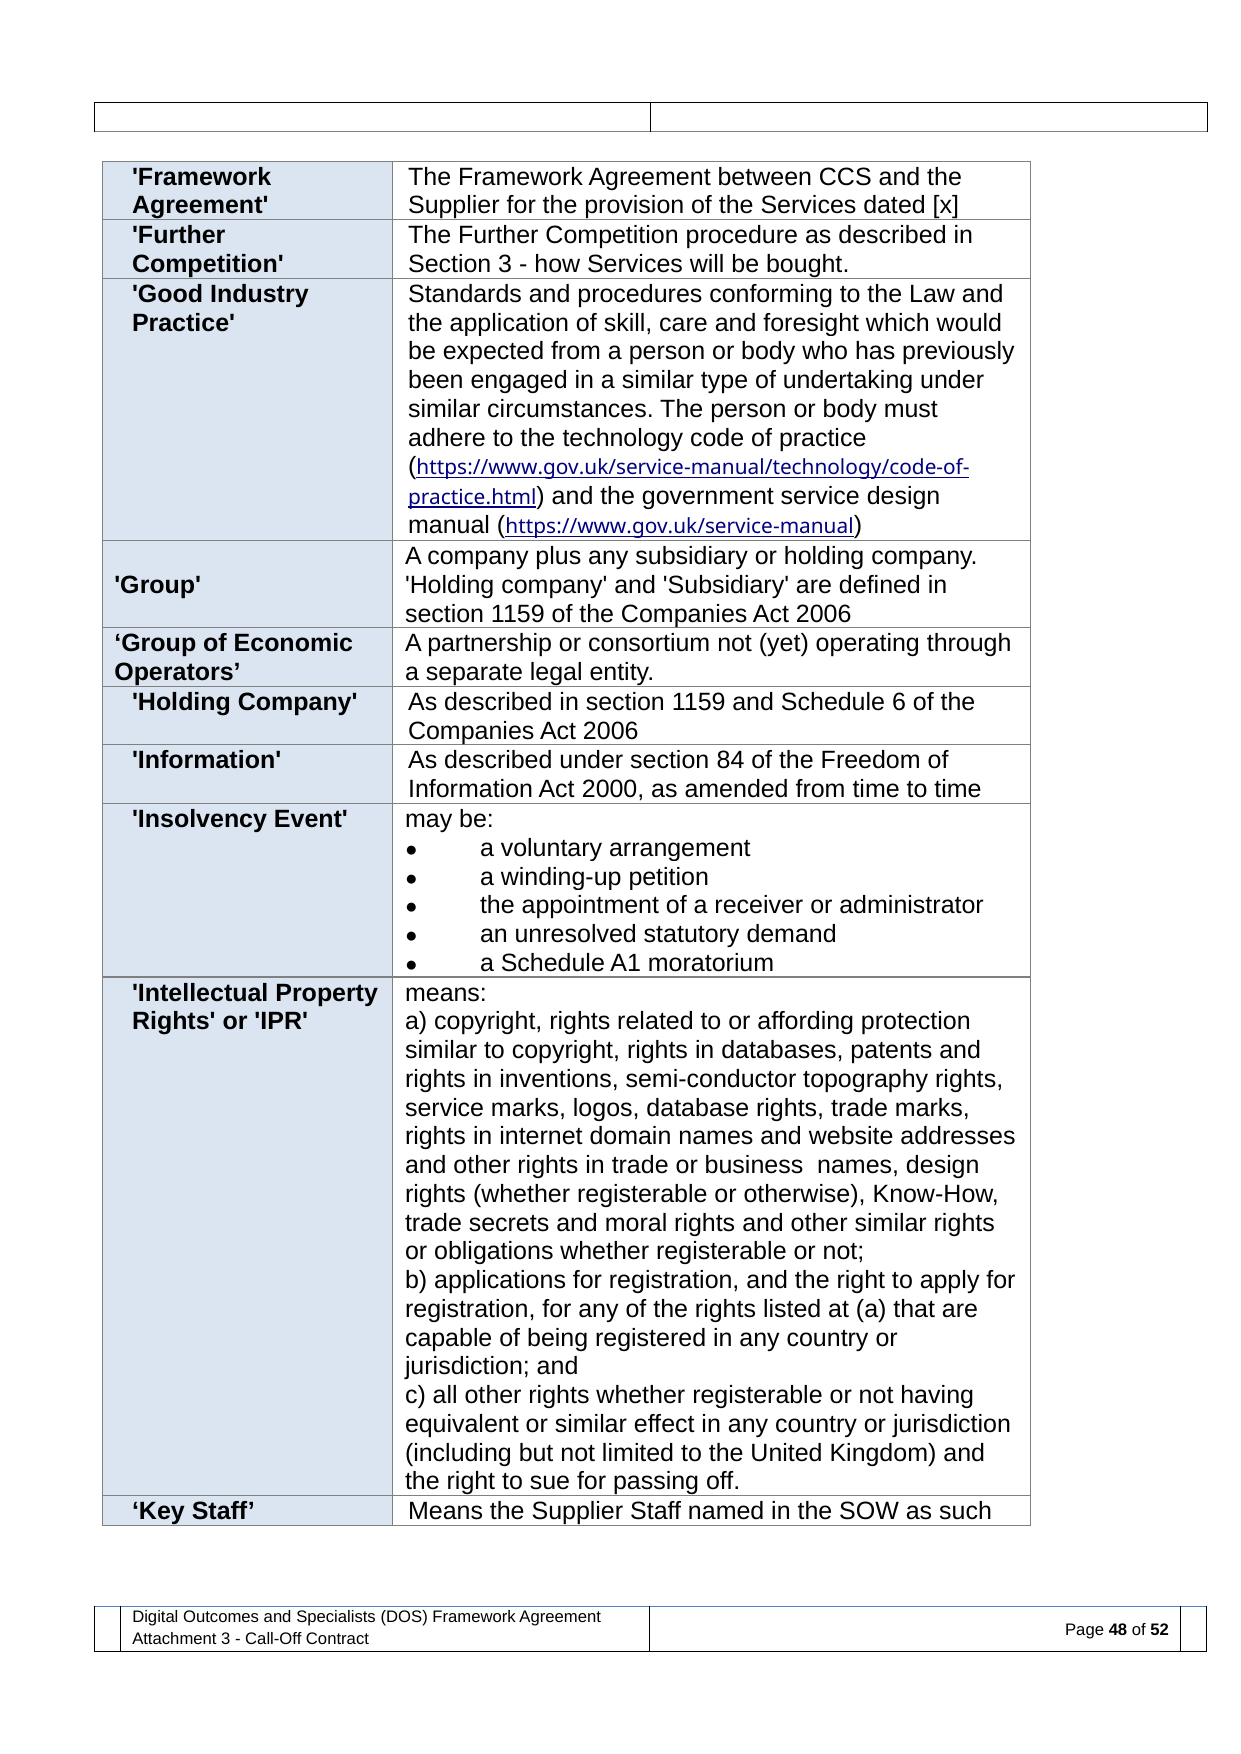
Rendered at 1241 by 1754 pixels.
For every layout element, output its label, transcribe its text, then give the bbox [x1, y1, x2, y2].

table_cell ‘Key Staff’ [103, 1496, 392, 1525]
table_cell 'Intellectual Property Rights' or 'IPR' [103, 978, 392, 1495]
table_cell A company plus any subsidiary or holding company. 'Holding company' and 'Subsidiary' are defined in section 1159 of the Companies Act 2006 [393, 541, 1030, 627]
table_cell 'Further Competition' [103, 220, 392, 278]
table_cell means: a) copyright, rights related to or affording protection similar to copyright, rights in databases, patents and rights in inventions, semi-conductor topography rights, service marks, logos, database rights, trade marks, rights in internet domain names and website addresses and other rights in trade or business names, design rights (whether registerable or otherwise), Know-How, trade secrets and moral rights and other similar rights or obligations whether registerable or not; b) applications for registration, and the right to apply for registration, for any of the rights listed at (a) that are capable of being registered in any country or jurisdiction; and c) all other rights whether registerable or not having equivalent or similar effect in any country or jurisdiction (including but not limited to the United Kingdom) and the right to sue for passing off. [393, 978, 1030, 1495]
table_cell 'Group' [103, 541, 392, 627]
table_cell As described under section 84 of the Freedom of Information Act 2000, as amended from time to time [393, 745, 1030, 803]
table_cell 'Framework Agreement' [103, 162, 392, 219]
table_cell The Further Competition procedure as described in Section 3 - how Services will be bought. [393, 220, 1030, 278]
table_cell 'Holding Company' [103, 687, 392, 744]
table_cell Standards and procedures conforming to the Law and the application of skill, care and foresight which would be expected from a person or body who has previously been engaged in a similar type of undertaking under similar circumstances. The person or body must adhere to the technology code of practice (https://www.gov.uk/service-manual/technology/code-of-practice.html) and the government service design manual (https://www.gov.uk/service-manual) [393, 279, 1030, 540]
table_cell 'Good Industry Practice' [103, 279, 392, 540]
table_cell may be: a voluntary arrangement a winding-up petition the appointment of a receiver or administrator an unresolved statutory demand a Schedule A1 moratorium [393, 804, 1030, 976]
table_cell 'Information' [103, 745, 392, 803]
table_cell ‘Group of Economic Operators’ [103, 628, 392, 686]
table_cell As described in section 1159 and Schedule 6 of the Companies Act 2006 [393, 687, 1030, 744]
table_cell Means the Supplier Staff named in the SOW as such [393, 1496, 1030, 1525]
table_cell A partnership or consortium not (yet) operating through a separate legal entity. [393, 628, 1030, 686]
table_cell The Framework Agreement between CCS and the Supplier for the provision of the Services dated [x] [393, 162, 1030, 219]
table_cell 'Insolvency Event' [103, 804, 392, 976]
